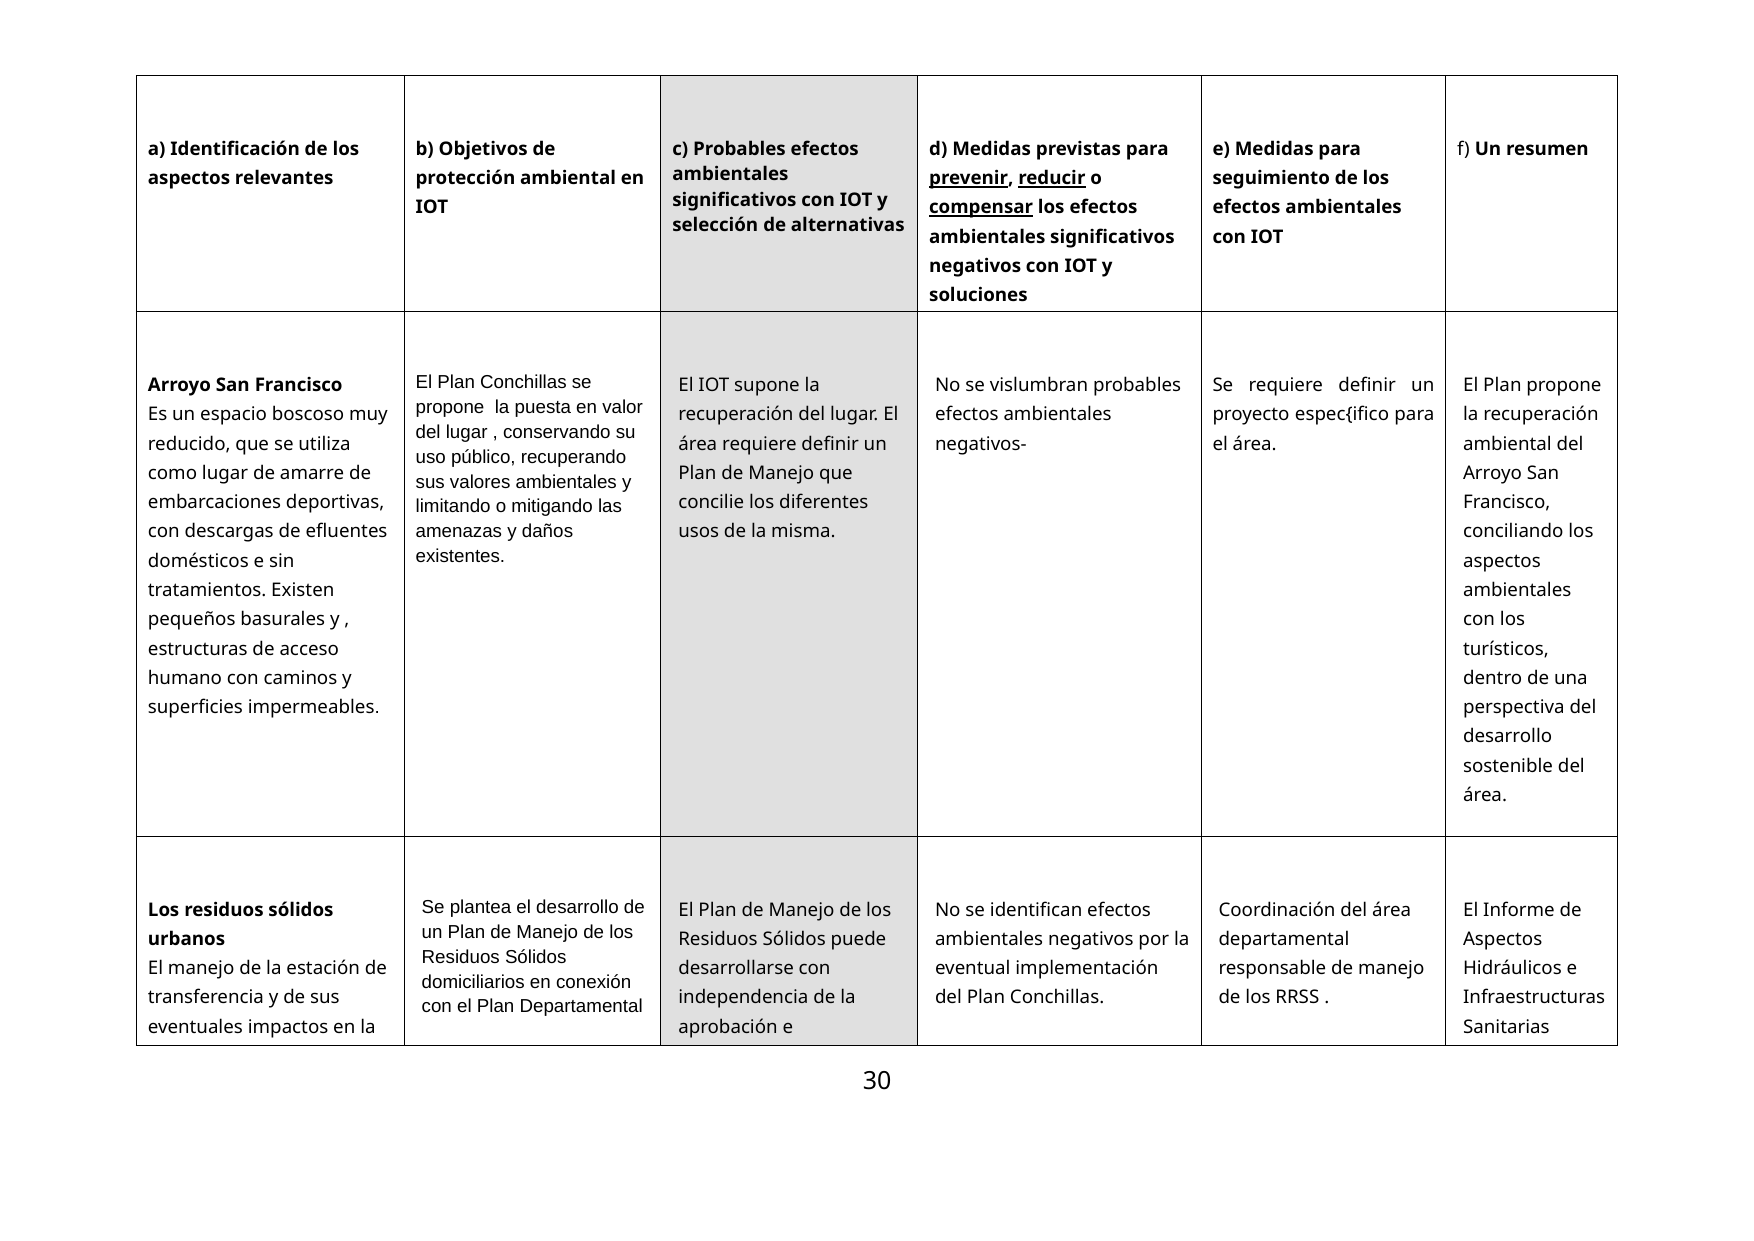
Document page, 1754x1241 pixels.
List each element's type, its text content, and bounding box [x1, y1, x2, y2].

table_header f) Un resumen [1446, 76, 1617, 311]
table_cell El Plan Conchillas se propone la puesta en valor del lugar , conservando su uso público, recuperando sus valores ambientales y limitando o mitigando las amenazas y daños existentes. [405, 312, 660, 836]
table_cell Los residuos sólidos urbanos El manejo de la estación de transferencia y de sus eventuales impactos en la [137, 837, 404, 1045]
table_cell El Informe de Aspectos Hidráulicos e Infraestructuras Sanitarias [1446, 837, 1617, 1045]
table_header c) Probables efectos ambientales significativos con IOT y selección de alternativas [661, 76, 917, 311]
table_cell Arroyo San Francisco Es un espacio boscoso muy reducido, que se utiliza como lugar de amarre de embarcaciones deportivas, con descargas de efluentes domésticos e sin tratamientos. Existen pequeños basurales y , estructuras de acceso humano con caminos y superficies impermeables. [137, 312, 404, 836]
table_header a) Identificación de los aspectos relevantes [137, 76, 404, 311]
table_cell Se plantea el desarrollo de un Plan de Manejo de los Residuos Sólidos domiciliarios en conexión con el Plan Departamental [405, 837, 660, 1045]
table_cell No se vislumbran probables efectos ambientales negativos- [918, 312, 1201, 836]
table_cell Coordinación del área departamental responsable de manejo de los RRSS . [1202, 837, 1445, 1045]
table_header d) Medidas previstas para prevenir, reducir o compensar los efectos ambientales significativos negativos con IOT y soluciones [918, 76, 1201, 311]
table_cell Se requiere definir un proyecto espec{ifico para el área. [1202, 312, 1445, 836]
table_header b) Objetivos de protección ambiental en IOT [405, 76, 660, 311]
table_header e) Medidas para seguimiento de los efectos ambientales con IOT [1202, 76, 1445, 311]
table_cell El Plan de Manejo de los Residuos Sólidos puede desarrollarse con independencia de la aprobación e [661, 837, 917, 1045]
table_cell El Plan propone la recuperación ambiental del Arroyo San Francisco, conciliando los aspectos ambientales con los turísticos, dentro de una perspectiva del desarrollo sostenible del área. [1446, 312, 1617, 836]
table_cell El IOT supone la recuperación del lugar. El área requiere definir un Plan de Manejo que concilie los diferentes usos de la misma. [661, 312, 917, 836]
table_cell No se identifican efectos ambientales negativos por la eventual implementación del Plan Conchillas. [918, 837, 1201, 1045]
